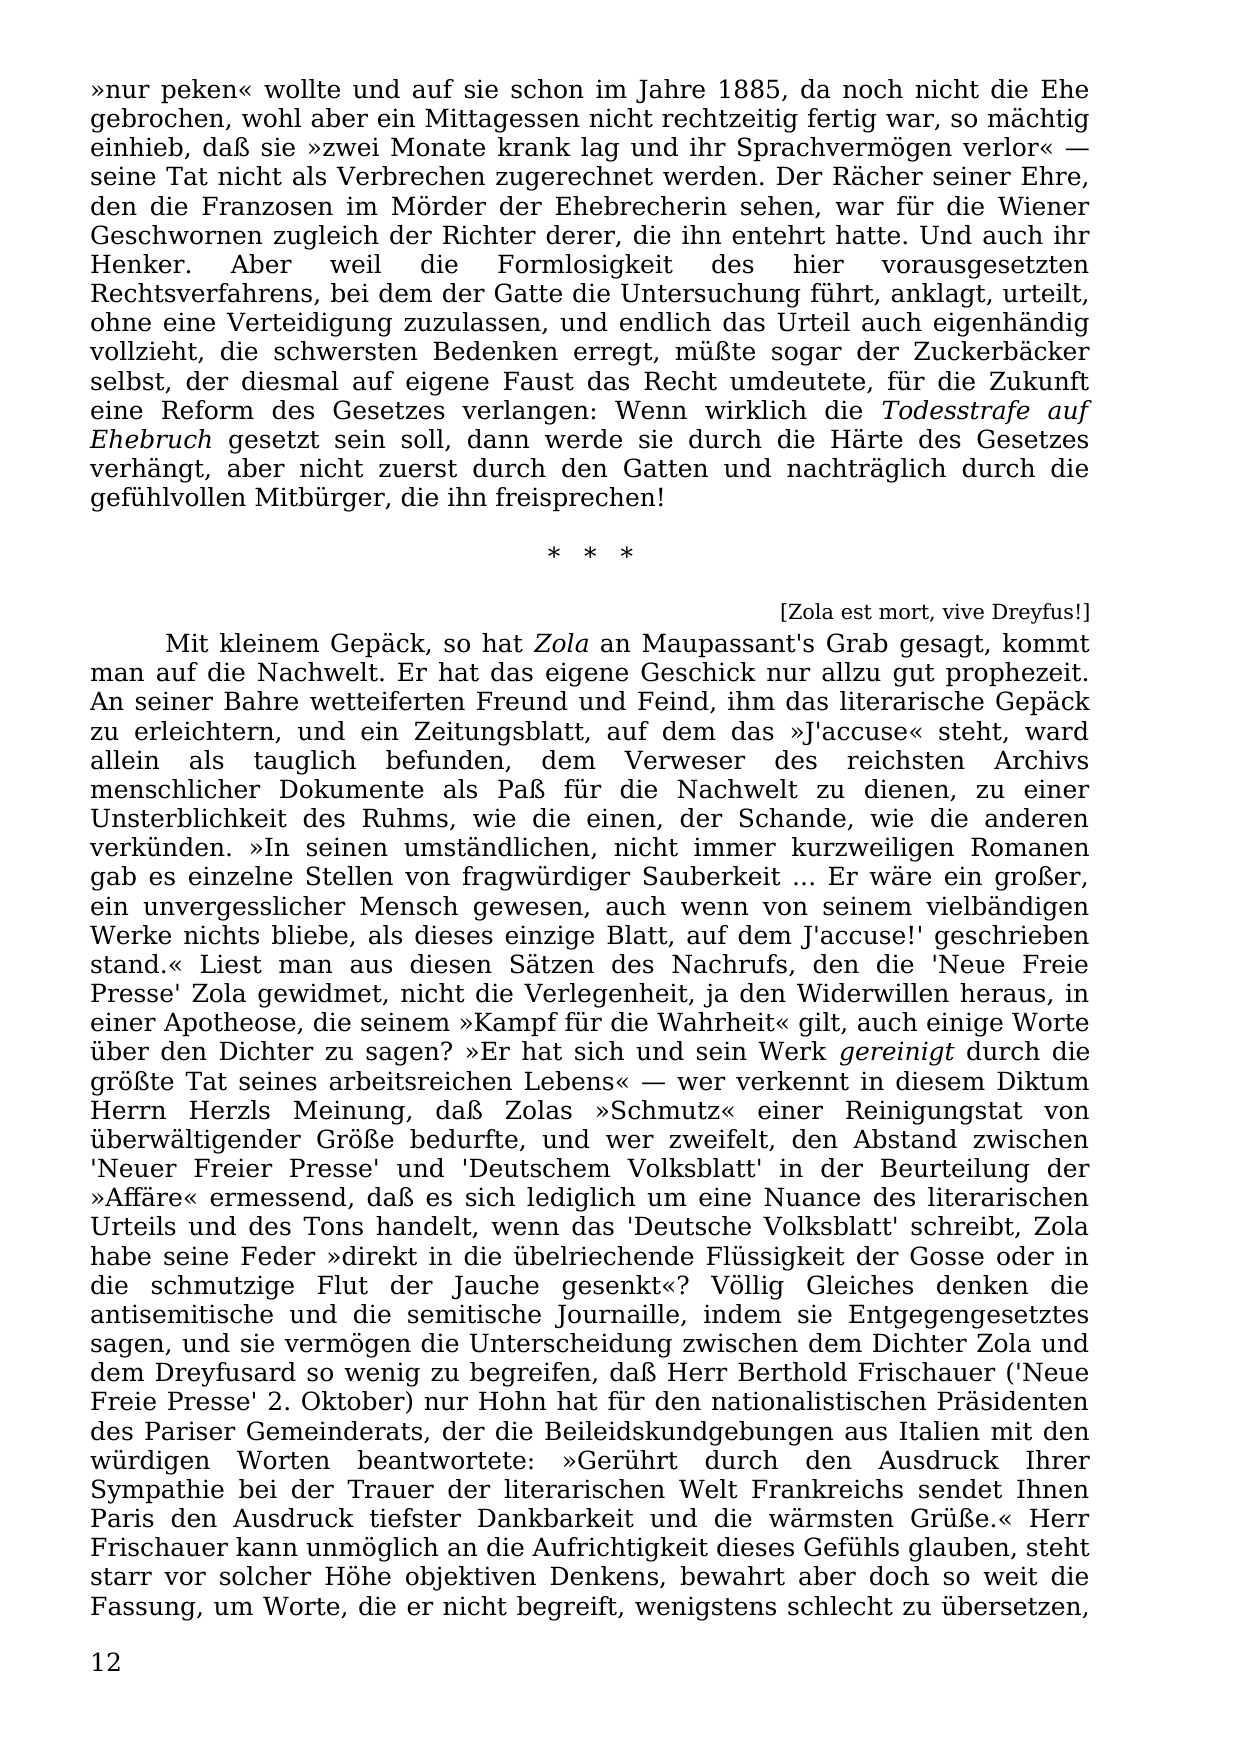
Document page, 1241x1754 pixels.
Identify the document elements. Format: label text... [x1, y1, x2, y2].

text * * * [90, 542, 1091, 571]
text »nur peken« wollte und auf sie schon im Jahre 1885, da noch nicht die Ehe gebrochen, wohl aber ein Mittagessen nicht rechtzeitig fertig war, so mächtig einhieb, daß sie »zwei Monate krank lag und ihr Sprachvermögen verlor« — seine Tat nicht als Verbrechen zugerechnet werden. Der Rächer seiner Ehre, den die Franzosen im Mörder der Ehebrecherin sehen, war für die Wiener Geschwornen zugleich der Richter derer, die ihn entehrt hatte. Und auch ihr Henker. Aber weil die Formlosigkeit des hier vorausgesetzten Rechtsverfahrens, bei dem der Gatte die Untersuchung führt, anklagt, urteilt, ohne eine Verteidigung zuzulassen, und endlich das Urteil auch eigenhändig vollzieht, die schwersten Bedenken erregt, müßte sogar der Zuckerbäcker selbst, der diesmal auf eigene Faust das Recht umdeutete, für die Zukunft eine Reform des Gesetzes verlangen: Wenn wirklich die Todesstrafe auf Ehebruch gesetzt sein soll, dann werde sie durch die Härte des Gesetzes verhängt, aber nicht zuerst durch den Gatten und nachträglich durch die gefühlvollen Mitbürger, die ihn freisprechen! [90, 75, 1091, 512]
text Mit kleinem Gepäck, so hat Zola an Maupassant's Grab gesagt, kommt man auf die Nachwelt. Er hat das eigene Geschick nur allzu gut prophezeit. An seiner Bahre wetteiferten Freund und Feind, ihm das literarische Gepäck zu erleichtern, und ein Zeitungsblatt, auf dem das »J'accuse« steht, ward allein als tauglich befunden, dem Verweser des reichsten Archivs menschlicher Dokumente als Paß für die Nachwelt zu dienen, zu einer Unsterblichkeit des Ruhms, wie die einen, der Schande, wie die anderen verkünden. »In seinen umständlichen, nicht immer kurzweiligen Romanen gab es einzelne Stellen von fragwürdiger Sauberkeit ... Er wäre ein großer, ein unvergesslicher Mensch gewesen, auch wenn von seinem vielbändigen Werke nichts bliebe, als dieses einzige Blatt, auf dem J'accuse!' geschrieben stand.« Liest man aus diesen Sätzen des Nachrufs, den die 'Neue Freie Presse' Zola gewidmet, nicht die Verlegenheit, ja den Widerwillen heraus, in einer Apotheose, die seinem »Kampf für die Wahrheit« gilt, auch einige Worte über den Dichter zu sagen? »Er hat sich und sein Werk gereinigt durch die größte Tat seines arbeitsreichen Lebens« — wer verkennt in diesem Diktum Herrn Herzls Meinung, daß Zolas »Schmutz« einer Reinigungstat von überwältigender Größe bedurfte, und wer zweifelt, den Abstand zwischen 'Neuer Freier Presse' und 'Deutschem Volksblatt' in der Beurteilung der »Affäre« ermessend, daß es sich lediglich um eine Nuance des literarischen Urteils und des Tons handelt, wenn das 'Deutsche Volksblatt' schreibt, Zola habe seine Feder »direkt in die übelriechende Flüssigkeit der Gosse oder in die schmutzige Flut der Jauche gesenkt«? Völlig Gleiches denken die antisemitische und die semitische Journaille, indem sie Entgegengesetztes sagen, und sie vermögen die Unterscheidung zwischen dem Dichter Zola und dem Dreyfusard so wenig zu begreifen, daß Herr Berthold Frischauer ('Neue Freie Presse' 2. Oktober) nur Hohn hat für den nationalistischen Präsidenten des Pariser Gemeinderats, der die Beileidskundgebungen aus Italien mit den würdigen Worten beantwortete: »Gerührt durch den Ausdruck Ihrer Sympathie bei der Trauer der literarischen Welt Frankreichs sendet Ihnen Paris den Ausdruck tiefster Dankbarkeit und die wärmsten Grüße.« Herr Frischauer kann unmöglich an die Aufrichtigkeit dieses Gefühls glauben, steht starr vor solcher Höhe objektiven Denkens, bewahrt aber doch so weit die Fassung, um Worte, die er nicht begreift, wenigstens schlecht zu übersetzen, [90, 624, 1091, 1621]
text [Zola est mort, vive Dreyfus!] [90, 600, 1091, 624]
